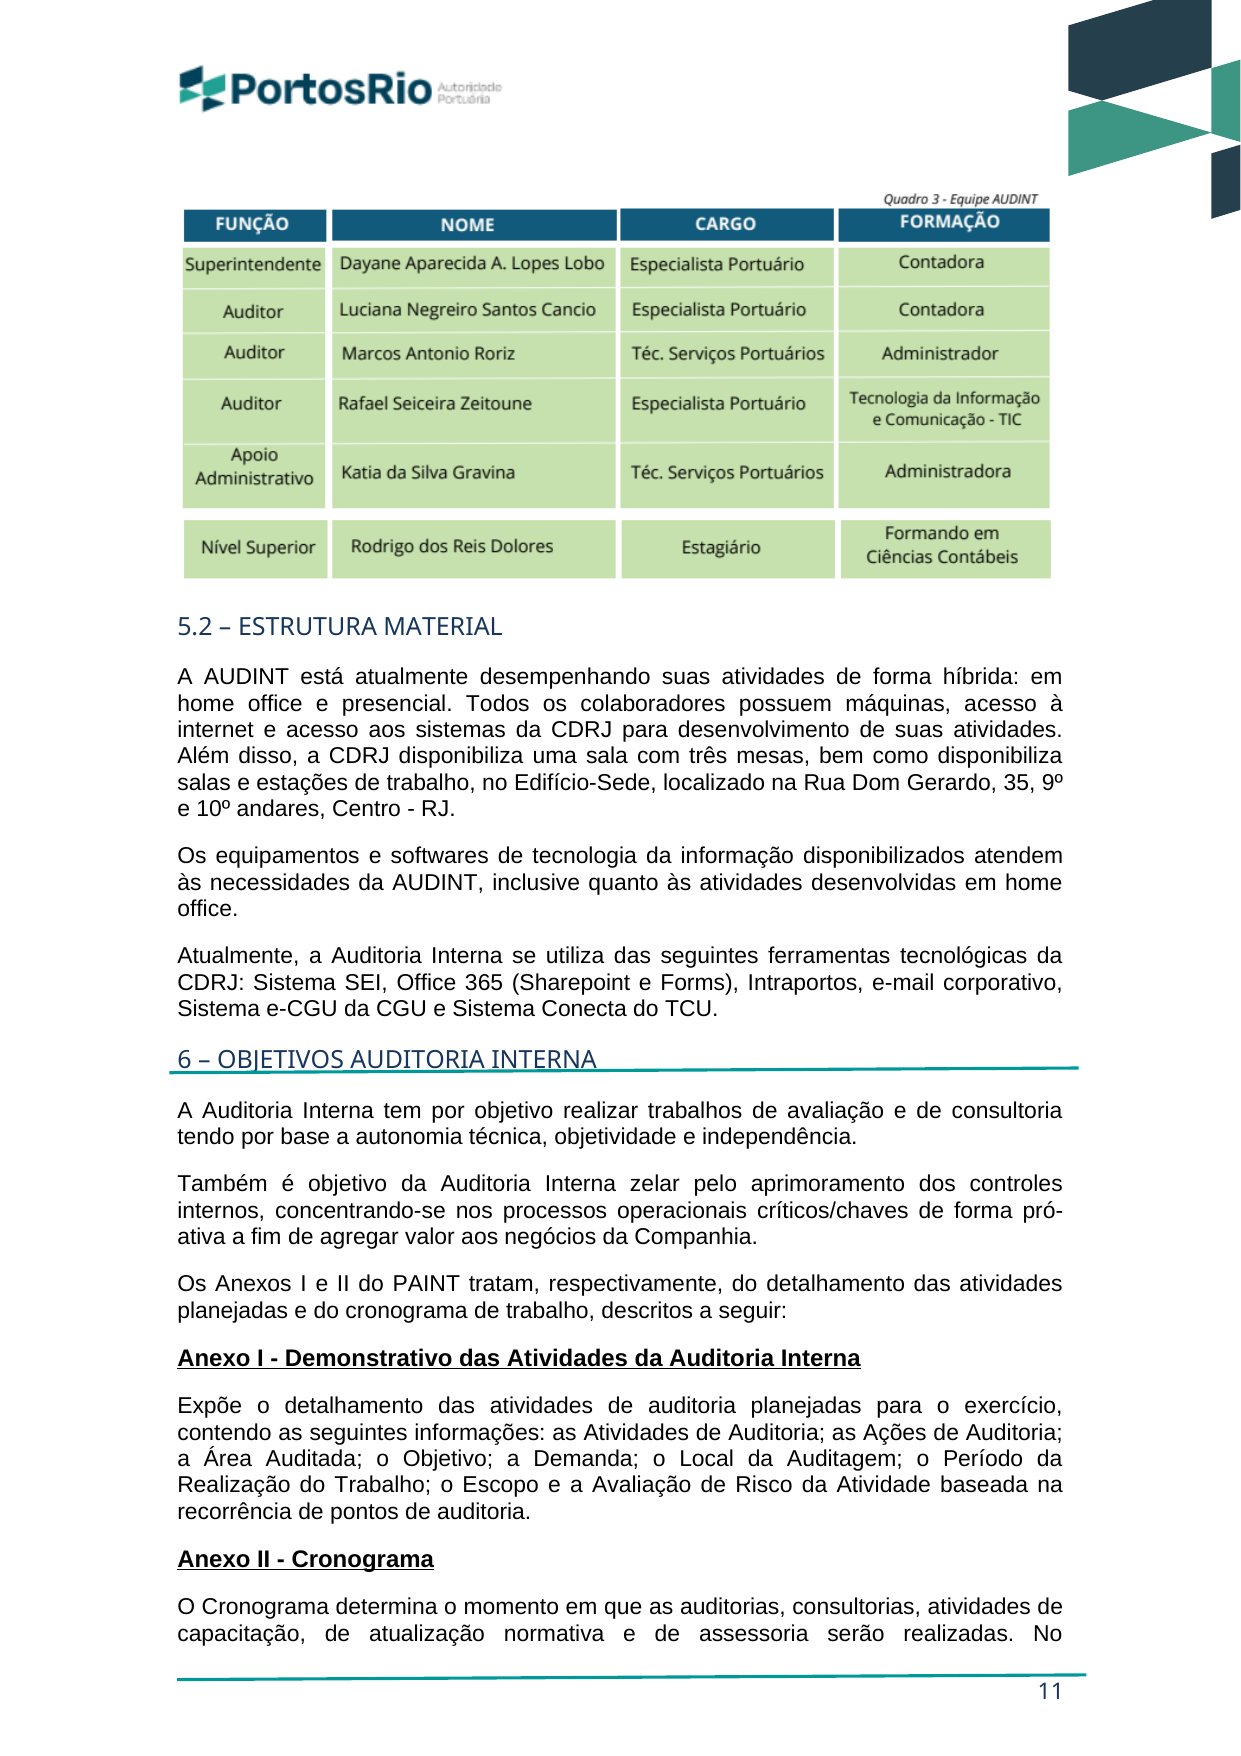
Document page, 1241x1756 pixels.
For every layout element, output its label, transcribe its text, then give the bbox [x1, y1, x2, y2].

text Atualmente, a Auditoria Interna se utiliza das seguintes ferramentas tecnológicas da CDRJ: Sistema SEI, Office 365 (Sharepoint e Forms), Intraportos, e-mail corporativo, Sistema e-CGU da CGU e Sistema Conecta do TCU. [177, 942, 1063, 1021]
text O Cronograma determina o momento em que as auditorias, consultorias, atividades de capacitação, de atualização normativa e de assessoria serão realizadas. No [177, 1593, 1063, 1646]
text 6 – OBJETIVOS AUDITORIA INTERNA [177, 1042, 1063, 1071]
text Expõe o detalhamento das atividades de auditoria planejadas para o exercício, contendo as seguintes informações: as Atividades de Auditoria; as Ações de Auditoria; a Área Auditada; o Objetivo; a Demanda; o Local da Auditagem; o Período da Realização do Trabalho; o Escopo e a Avaliação de Risco da Atividade baseada na recorrência de pontos de auditoria. [177, 1392, 1063, 1524]
text A Auditoria Interna tem por objetivo realizar trabalhos de avaliação e de consultoria tendo por base a autonomia técnica, objetividade e independência. [177, 1097, 1063, 1149]
text Anexo II - Cronograma [177, 1545, 1063, 1572]
text Os equipamentos e softwares de tecnologia da informação disponibilizados atendem às necessidades da AUDINT, inclusive quanto às atividades desenvolvidas em home office. [177, 842, 1063, 921]
text 5.2 – ESTRUTURA MATERIAL [177, 608, 1063, 642]
text A AUDINT está atualmente desempenhando suas atividades de forma híbrida: em home office e presencial. Todos os colaboradores possuem máquinas, acesso à internet e acesso aos sistemas da CDRJ para desenvolvimento de suas atividades. Além disso, a CDRJ disponibiliza uma sala com três mesas, bem como disponibiliza salas e estações de trabalho, no Edifício-Sede, localizado na Rua Dom Gerardo, 35, 9º e 10º andares, Centro - RJ. [177, 663, 1063, 821]
text Também é objetivo da Auditoria Interna zelar pelo aprimoramento dos controles internos, concentrando-se nos processos operacionais críticos/chaves de forma pró-ativa a fim de agregar valor aos negócios da Companhia. [177, 1170, 1063, 1249]
text [177, 1070, 1063, 1076]
text Anexo I - Demonstrativo das Atividades da Auditoria Interna [177, 1344, 1063, 1371]
text Os Anexos I e II do PAINT tratam, respectivamente, do detalhamento das atividades planejadas e do cronograma de trabalho, descritos a seguir: [177, 1270, 1063, 1323]
